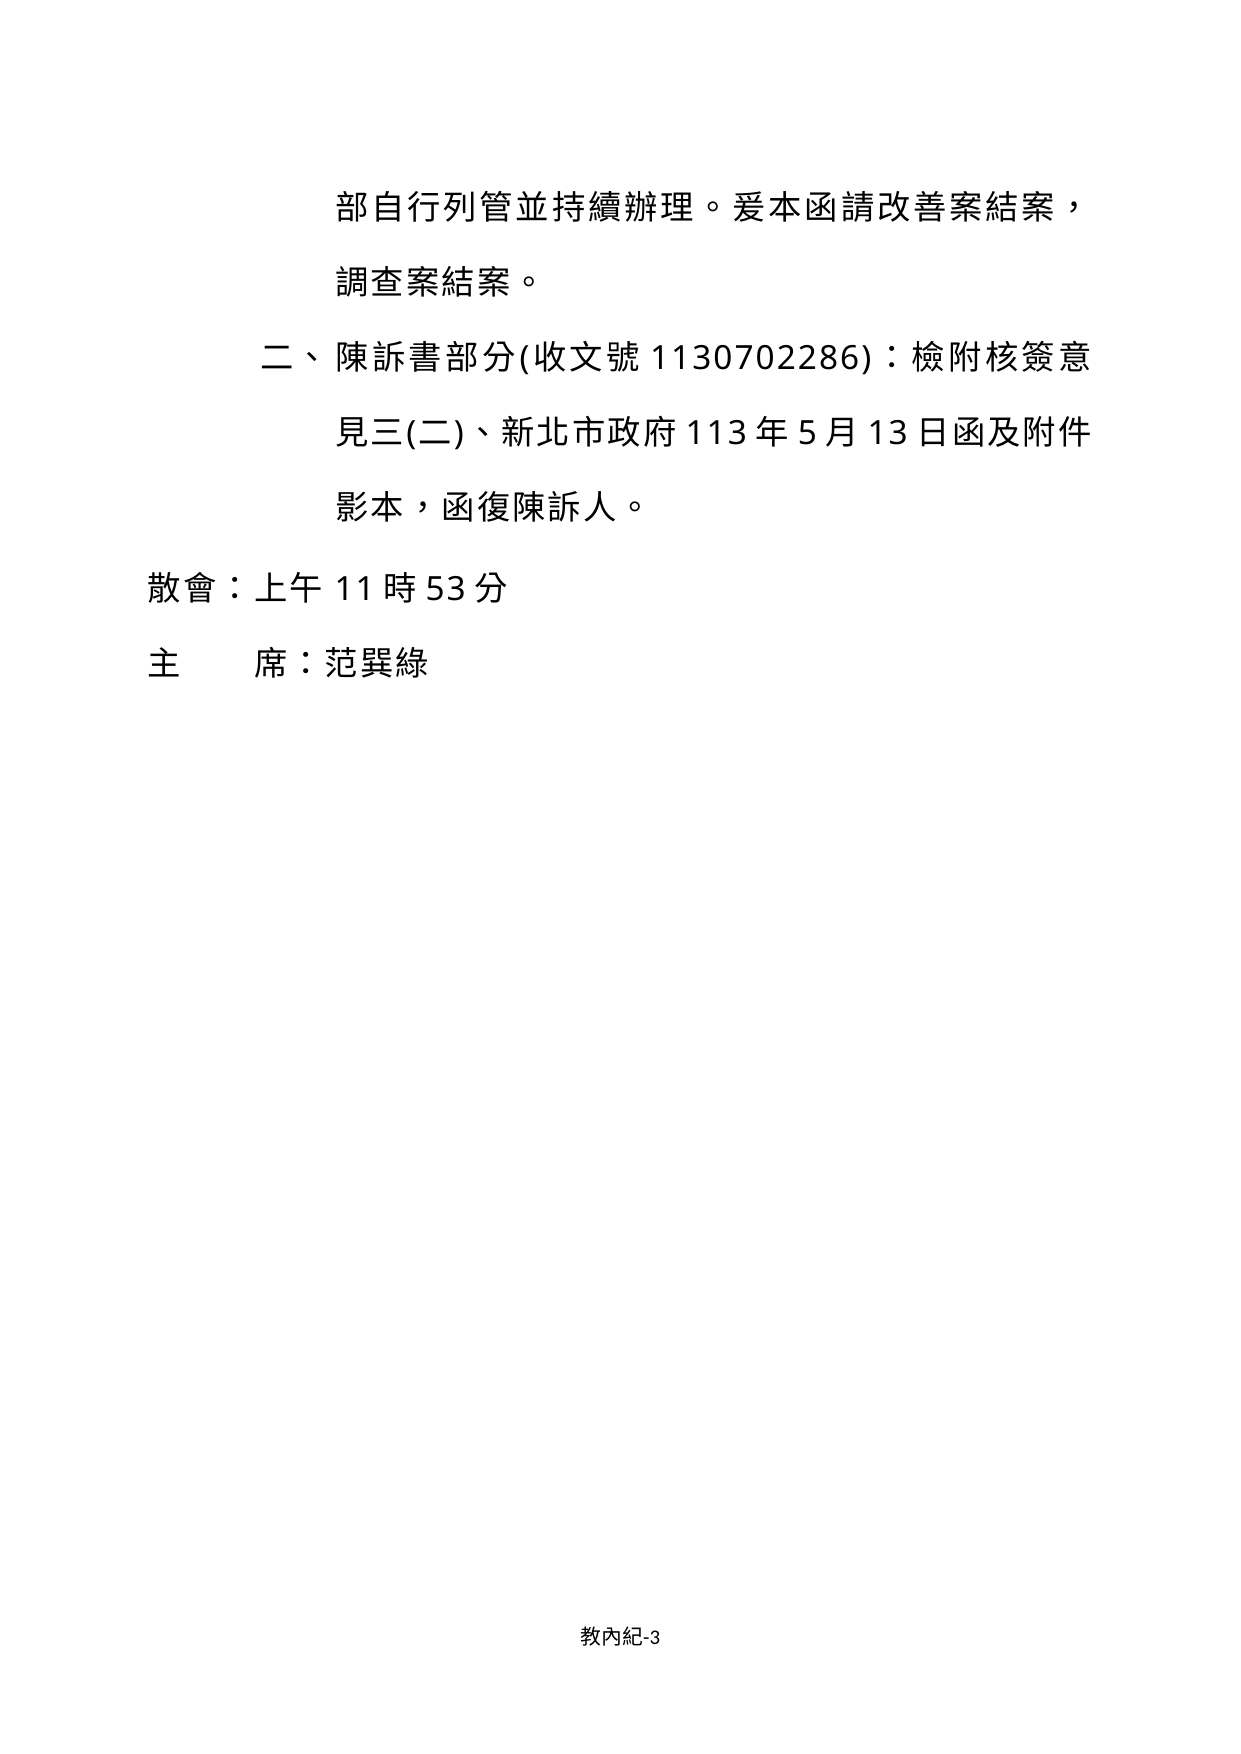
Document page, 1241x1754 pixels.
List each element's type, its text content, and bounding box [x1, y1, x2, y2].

text 主 席：范巽綠 [139, 621, 1101, 701]
list 部自行列管並持續辦理。爰本函請改善案結案，調查案結案。 [252, 166, 1101, 314]
list 陳訴書部分(收文號1130702286)：檢附核簽意見三(二)、新北市政府113年5月13日函及附件影本，函復陳訴人。 [252, 314, 1101, 545]
text 散會：上午 11時53分 [139, 547, 1101, 621]
